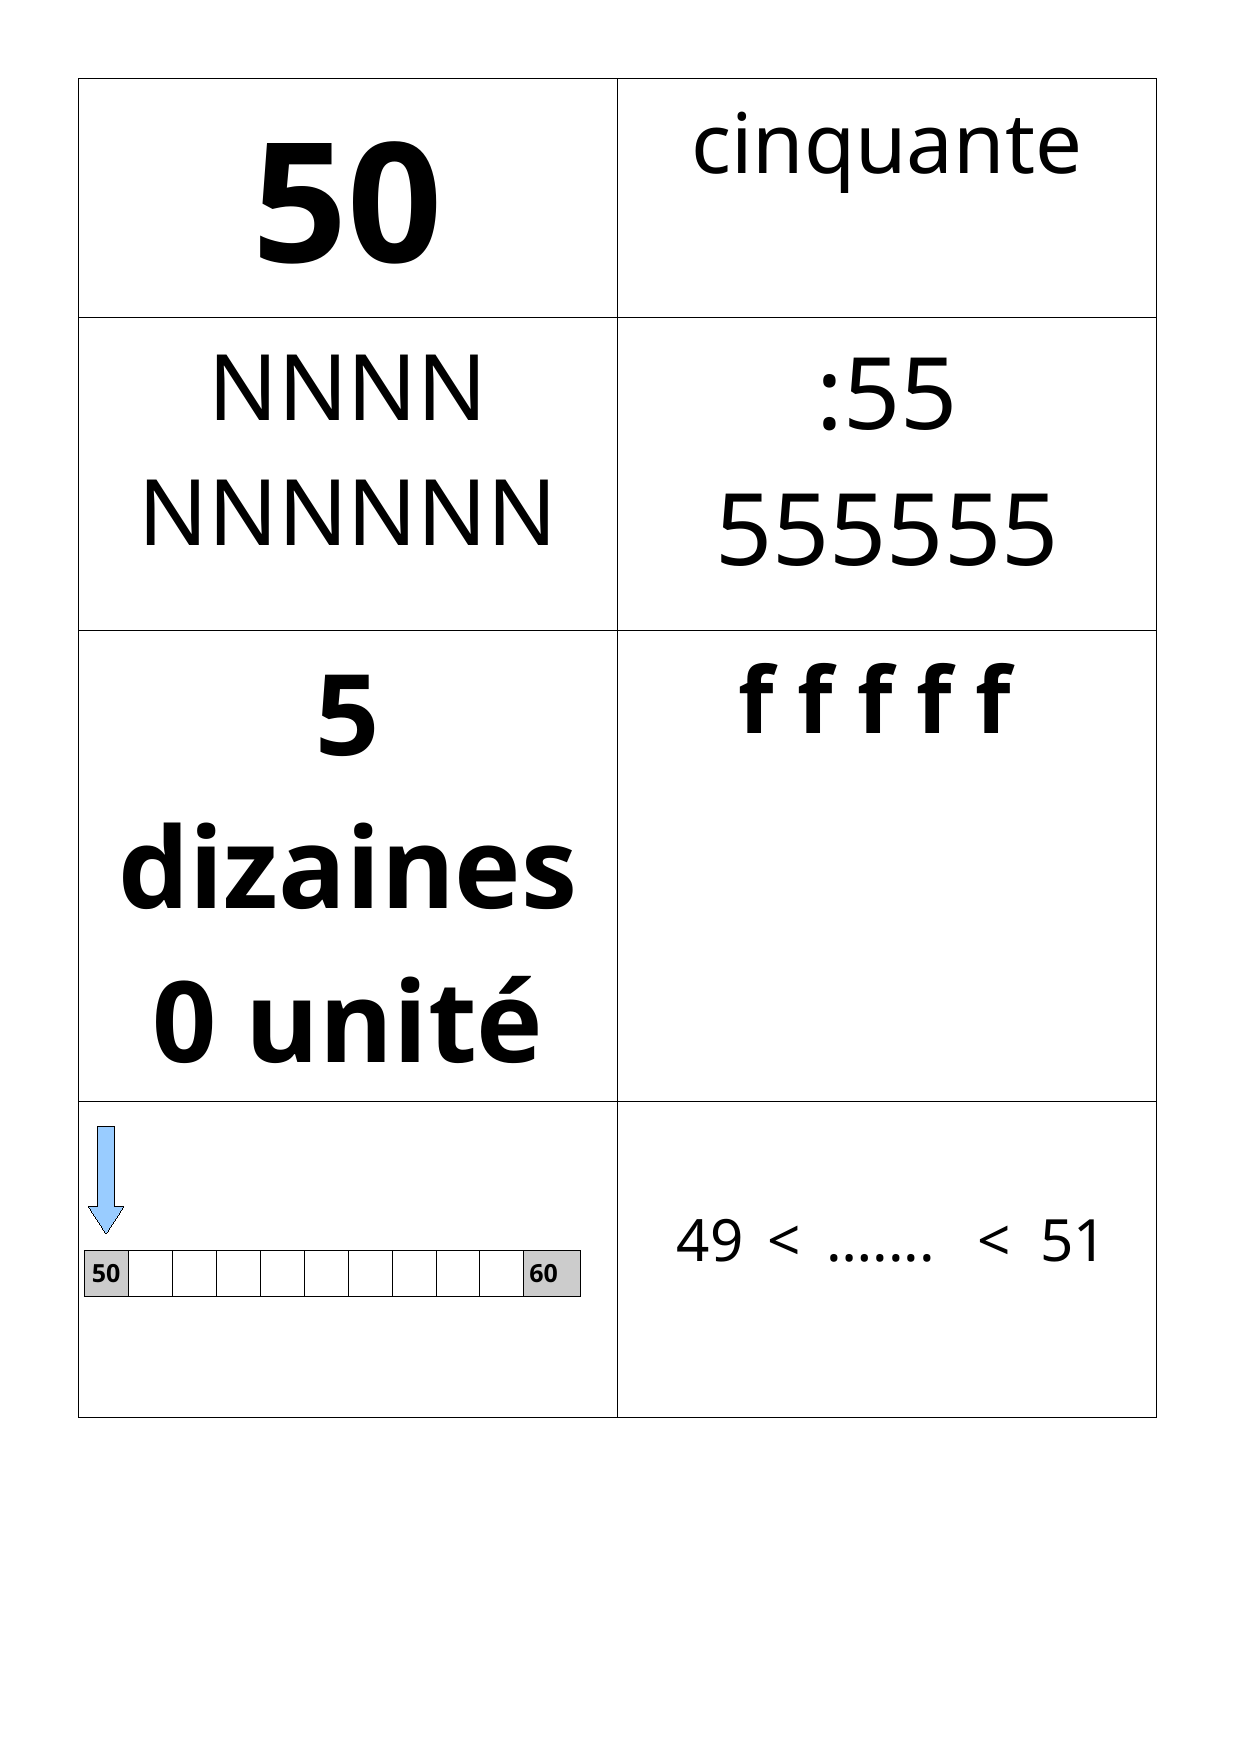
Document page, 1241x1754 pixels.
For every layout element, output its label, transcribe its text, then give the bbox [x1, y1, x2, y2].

table_header cinquante [618, 79, 1156, 317]
table_cell [618, 1102, 1156, 1417]
table_cell :55 555555 [618, 318, 1156, 629]
table_header 51 [1018, 1193, 1128, 1284]
table_header 60 [524, 1251, 580, 1296]
table_cell NNNN NNNNNN [79, 318, 617, 629]
table_header [173, 1251, 216, 1296]
table_cell 5 dizaines 0 unité [79, 631, 617, 1101]
table_header 49 [658, 1193, 762, 1284]
table_cell [79, 1102, 617, 1417]
table_header [261, 1251, 304, 1296]
table_header [480, 1251, 523, 1296]
table_cell f f f f f [618, 631, 1156, 1101]
table_header 50 [85, 1251, 128, 1296]
table_header [217, 1251, 260, 1296]
table_header [305, 1251, 348, 1296]
table_header < [762, 1193, 821, 1284]
table_header [349, 1251, 392, 1296]
table_header [129, 1251, 172, 1296]
table_header < [971, 1193, 1018, 1284]
table_header ….... [821, 1193, 971, 1284]
table_header [437, 1251, 479, 1296]
table_header [393, 1251, 436, 1296]
table_header 50 [79, 79, 617, 317]
